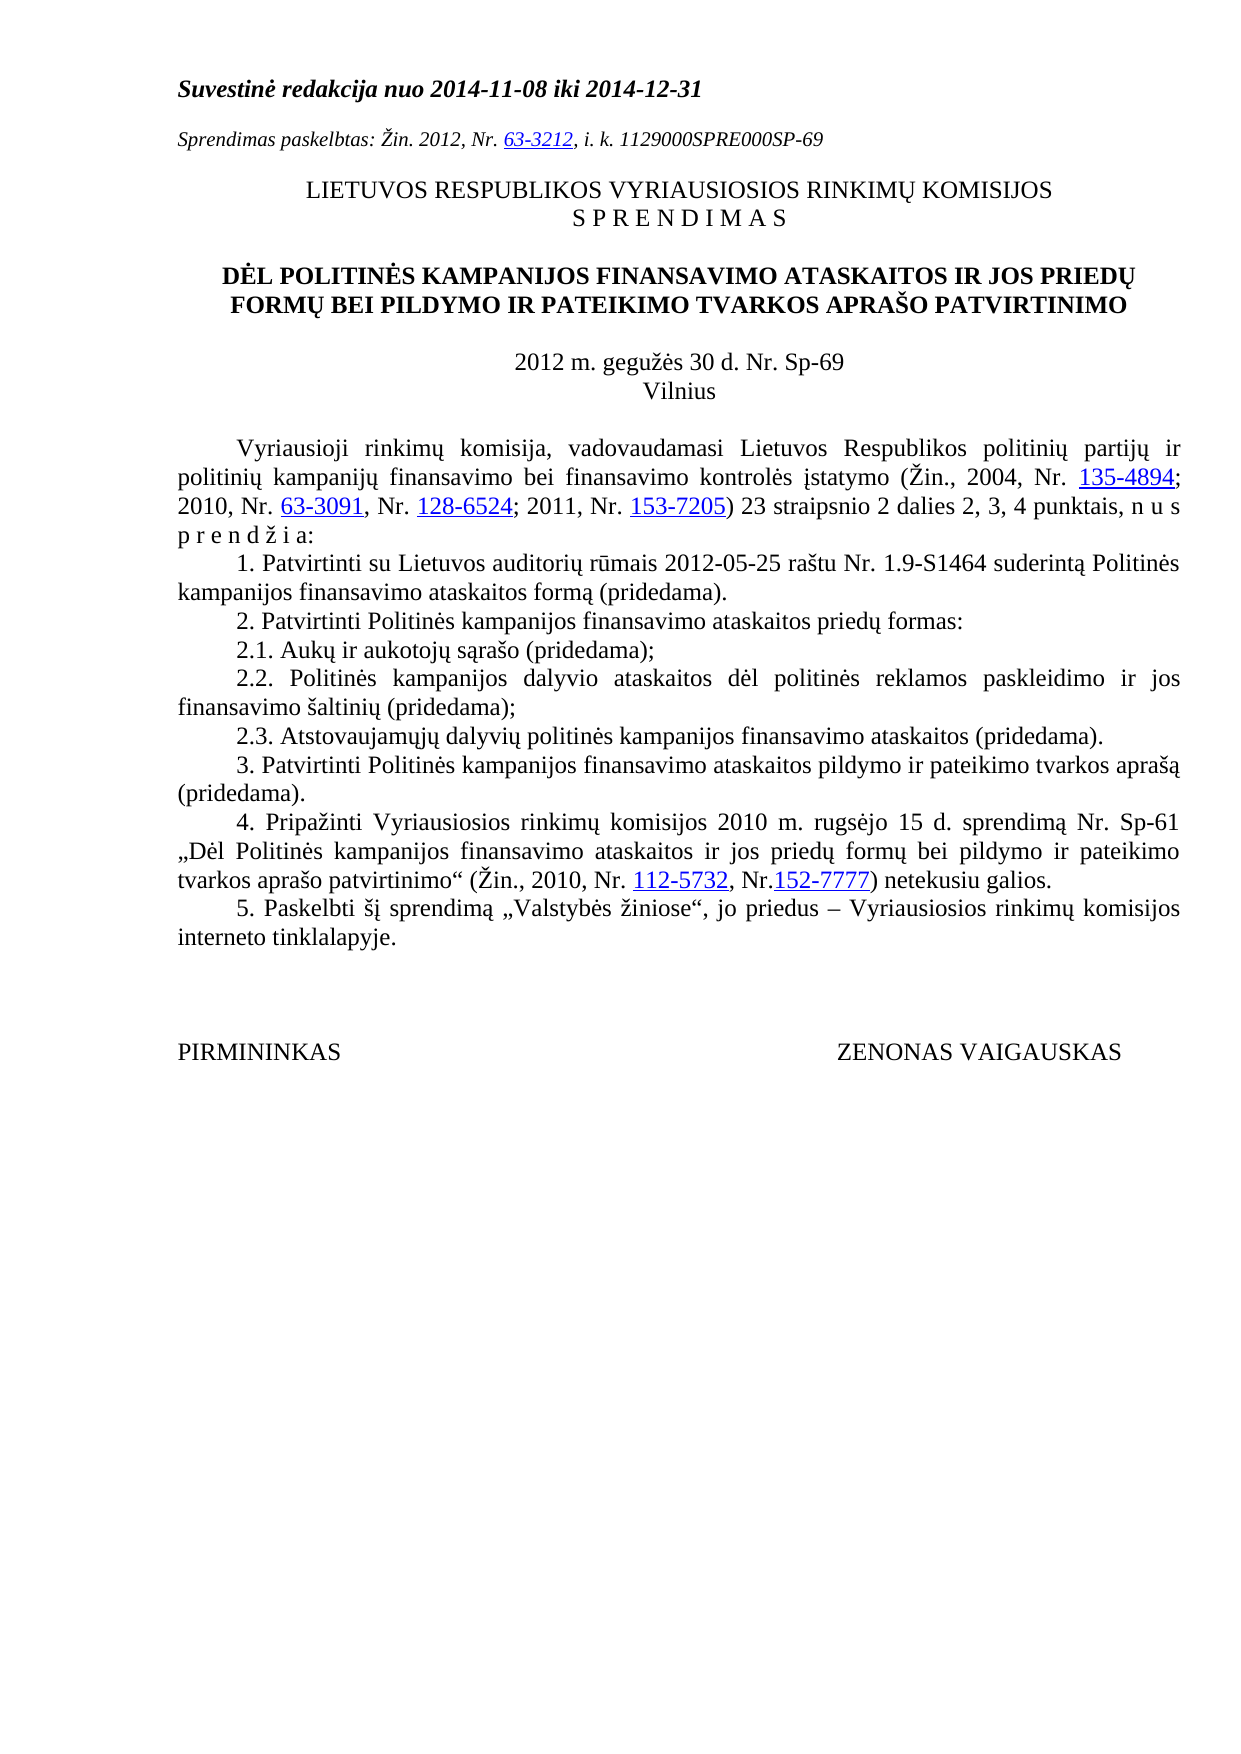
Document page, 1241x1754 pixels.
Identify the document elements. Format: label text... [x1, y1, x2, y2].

text 2.2. Politinės kampanijos dalyvio ataskaitos dėl politinės reklamos paskleidimo ir jos finansavimo šaltinių (pridedama); [177, 663, 1181, 721]
text 2. Patvirtinti Politinės kampanijos finansavimo ataskaitos priedų formas: [177, 606, 1181, 635]
text LIETUVOS RESPUBLIKOS VYRIAUSIOSIOS RINKIMŲ KOMISIJOS [177, 175, 1181, 203]
text 1. Patvirtinti su Lietuvos auditorių rūmais 2012-05-25 raštu Nr. 1.9-S1464 suderintą Politinės kampanijos finansavimo ataskaitos formą (pridedama). [177, 548, 1181, 606]
text 2.3. Atstovaujamųjų dalyvių politinės kampanijos finansavimo ataskaitos (pridedama). [177, 721, 1181, 750]
text Vyriausioji rinkimų komisija, vadovaudamasi Lietuvos Respublikos politinių partijų ir politinių kampanijų finansavimo bei finansavimo kontrolės įstatymo (Žin., 2004, Nr. 135-4894; 2010, Nr. 63-3091, Nr. 128-6524; 2011, Nr. 153-7205) 23 straipsnio 2 dalies 2, 3, 4 punktais, n u s p r e n d ž i a: [177, 433, 1181, 548]
text 2012 m. gegužės 30 d. Nr. Sp-69 [177, 347, 1181, 376]
text 2.1. Aukų ir aukotojų sąrašo (pridedama); [177, 635, 1181, 663]
text Vilnius [177, 376, 1181, 405]
text Suvestinė redakcija nuo 2014-11-08 iki 2014-12-31 [177, 74, 1181, 103]
text 3. Patvirtinti Politinės kampanijos finansavimo ataskaitos pildymo ir pateikimo tvarkos aprašą (pridedama). [177, 750, 1181, 807]
text DĖL politinės kampanijos finansavimo ataskaitos ir jos priedų formų bei pildymo ir pateikimo tvarkos APRAŠO PATVIRTINIMO [177, 261, 1181, 318]
text S P R E N D I M A S [177, 203, 1181, 232]
text Sprendimas paskelbtas: Žin. 2012, Nr. 63-3212, i. k. 1129000SPRE000SP-69 [177, 127, 1181, 151]
text 4. Pripažinti Vyriausiosios rinkimų komisijos 2010 m. rugsėjo 15 d. sprendimą Nr. Sp-61 „Dėl Politinės kampanijos finansavimo ataskaitos ir jos priedų formų bei pildymo ir pateikimo tvarkos aprašo patvirtinimo“ (Žin., 2010, Nr. 112-5732, Nr.152-7777) netekusiu galios. [177, 807, 1181, 893]
text 5. Paskelbti šį sprendimą „Valstybės žiniose“, jo priedus – Vyriausiosios rinkimų komisijos interneto tinklalapyje. [177, 893, 1181, 951]
text Pirmininkas Zenonas Vaigauskas [177, 1037, 1181, 1066]
